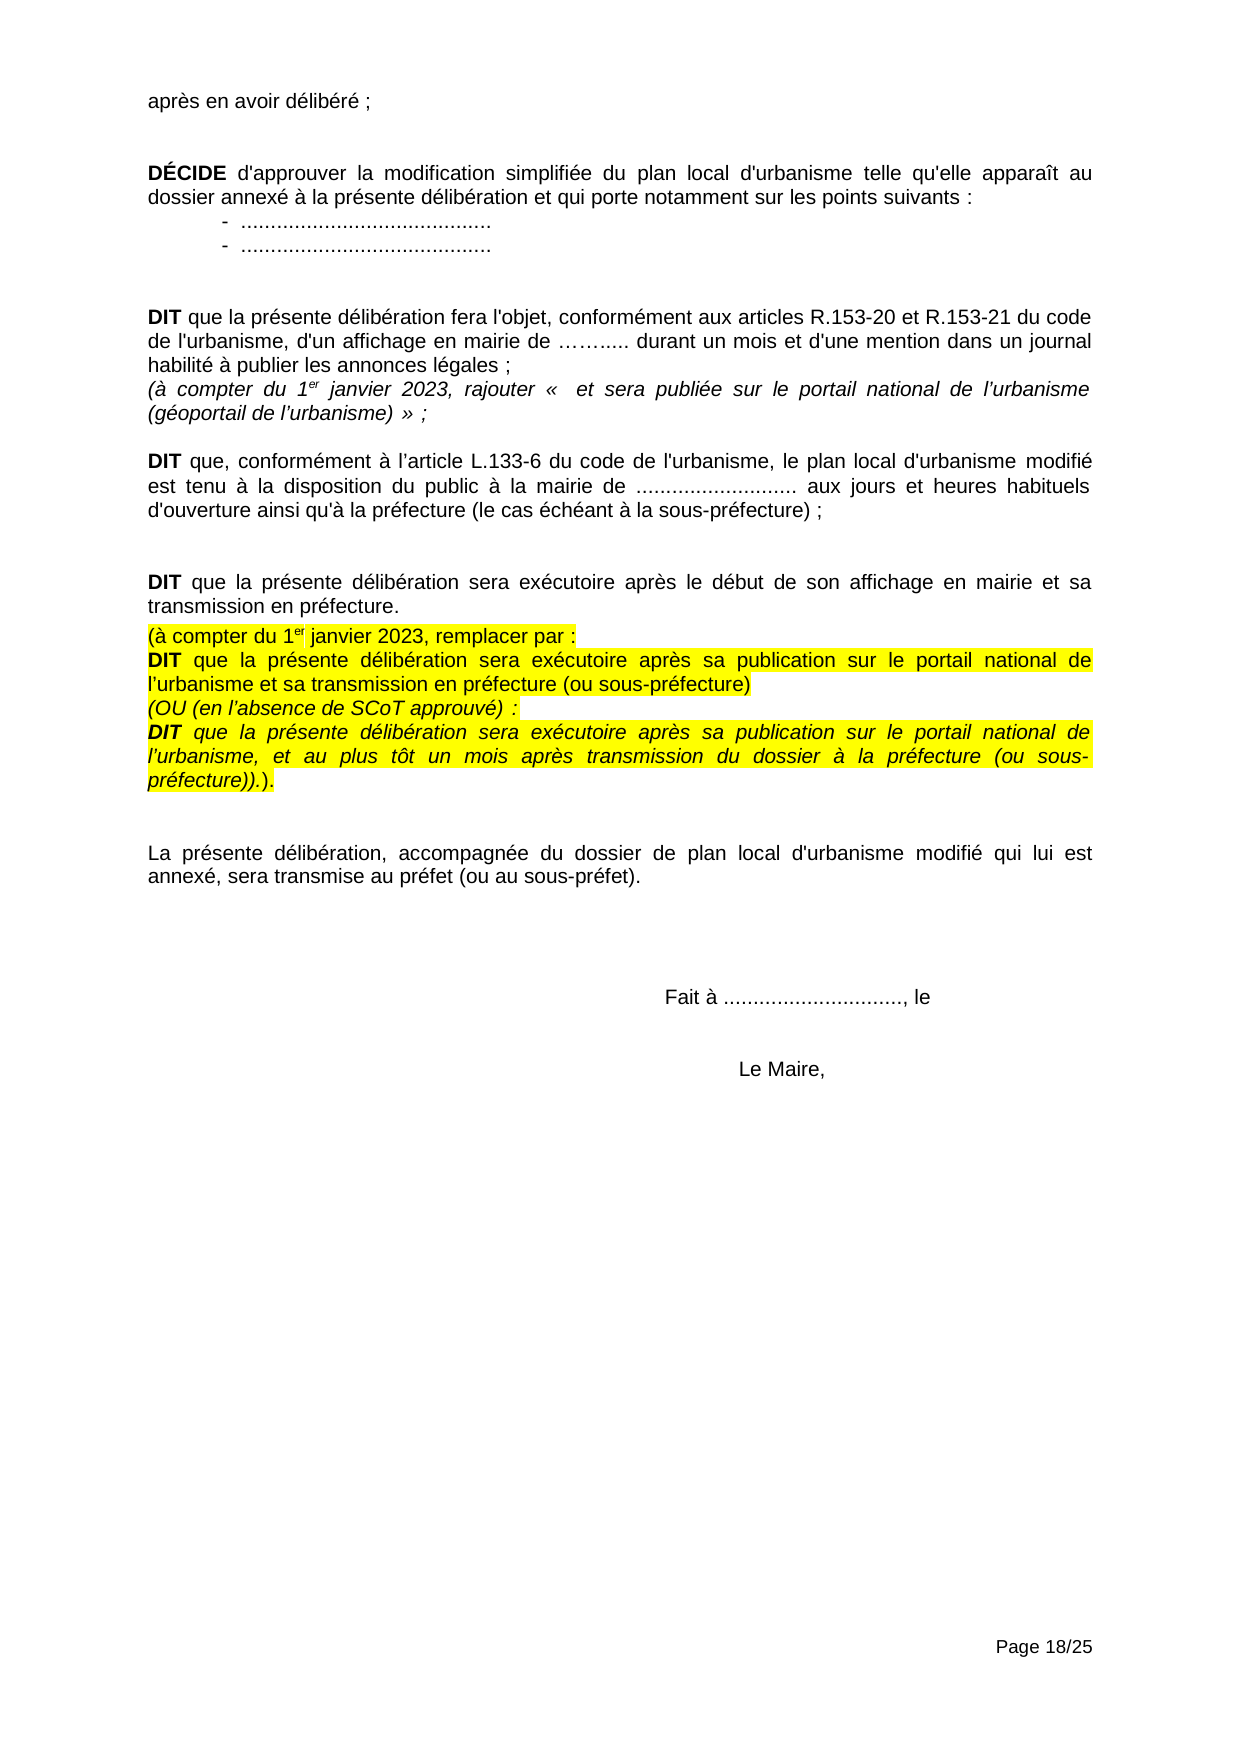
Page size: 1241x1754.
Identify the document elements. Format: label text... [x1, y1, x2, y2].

text après en avoir délibéré ; [148, 88, 1093, 113]
text DIT que, conformément à l’article L.133-6 du code de l'urbanisme, le plan local d'urbanisme modifié est tenu à la disposition du public à la mairie de ........................... aux jours et heures habituels d'ouverture ainsi qu'à la préfecture (le cas échéant à la sous-préfecture) ; [148, 449, 1093, 522]
text DIT que la présente délibération sera exécutoire après sa publication sur le portail national de l’urbanisme et sa transmission en préfecture (ou sous-préfecture) [148, 648, 1093, 696]
text (OU (en l’absence de SCoT approuvé) : [148, 696, 1093, 720]
text La présente délibération, accompagnée du dossier de plan local d'urbanisme modifié qui lui est annexé, sera transmise au préfet (ou au sous-préfet). [148, 840, 1093, 888]
text DIT que la présente délibération fera l'objet, conformément aux articles R.153-20 et R.153-21 du code de l'urbanisme, d'un affichage en mairie de ……..... durant un mois et d'une mention dans un journal habilité à publier les annonces légales ; [148, 305, 1093, 377]
text - .......................................... [148, 209, 1093, 233]
text - .......................................... [148, 233, 1093, 257]
text DIT que la présente délibération sera exécutoire après sa publication sur le portail national de l’urbanisme, et au plus tôt un mois après transmission du dossier à la préfecture (ou sous-préfecture)).). [148, 720, 1093, 792]
text (à compter du 1er janvier 2023, remplacer par : [148, 624, 1093, 648]
text DÉCIDE d'approuver la modification simplifiée du plan local d'urbanisme telle qu'elle apparaît au dossier annexé à la présente délibération et qui porte notamment sur les points suivants : [148, 161, 1093, 209]
text Fait à .............................., le [148, 985, 1093, 1009]
text DIT que la présente délibération sera exécutoire après le début de son affichage en mairie et sa transmission en préfecture. [148, 570, 1093, 618]
text Le Maire, [148, 1057, 1093, 1081]
text (à compter du 1er janvier 2023, rajouter « et sera publiée sur le portail national de l’urbanisme (géoportail de l’urbanisme) » ; [148, 377, 1093, 425]
